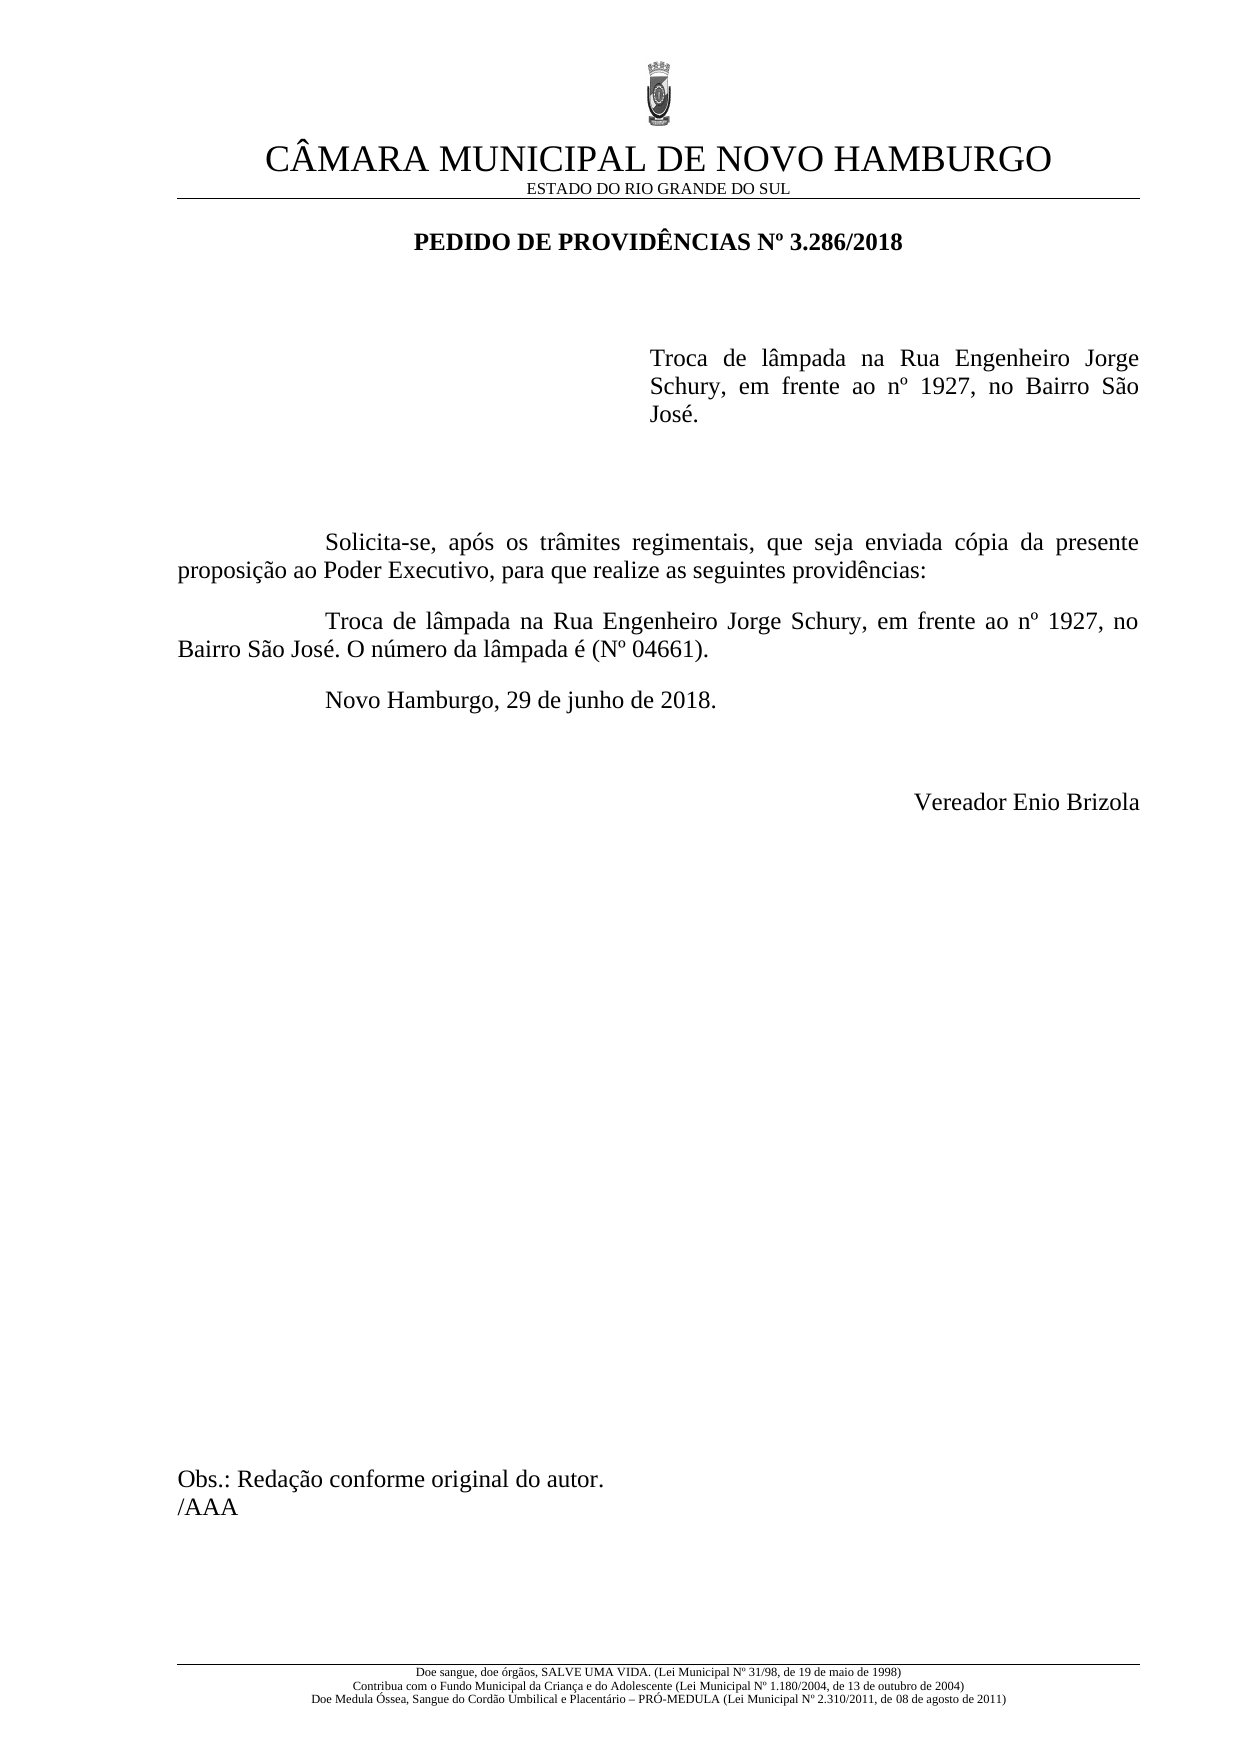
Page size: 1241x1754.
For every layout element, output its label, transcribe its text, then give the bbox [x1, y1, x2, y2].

text Obs.: Redação conforme original do autor. [177, 1465, 1140, 1493]
text Novo Hamburgo, 29 de junho de 2018. [177, 686, 1140, 714]
text PEDIDO DE PROVIDÊNCIAS Nº 3.286/2018 [177, 228, 1140, 256]
text Vereador Enio Brizola [177, 788, 1140, 816]
text Troca de lâmpada na Rua Engenheiro Jorge Schury, em frente ao nº 1927, no Bairro São José. O número da lâmpada é (Nº 04661). [177, 607, 1140, 662]
text /AAA [177, 1493, 1140, 1521]
text Solicita-se, após os trâmites regimentais, que seja enviada cópia da presente proposição ao Poder Executivo, para que realize as seguintes providências: [177, 528, 1140, 583]
text Troca de lâmpada na Rua Engenheiro Jorge Schury, em frente ao nº 1927, no Bairro São José. [649, 344, 1140, 428]
